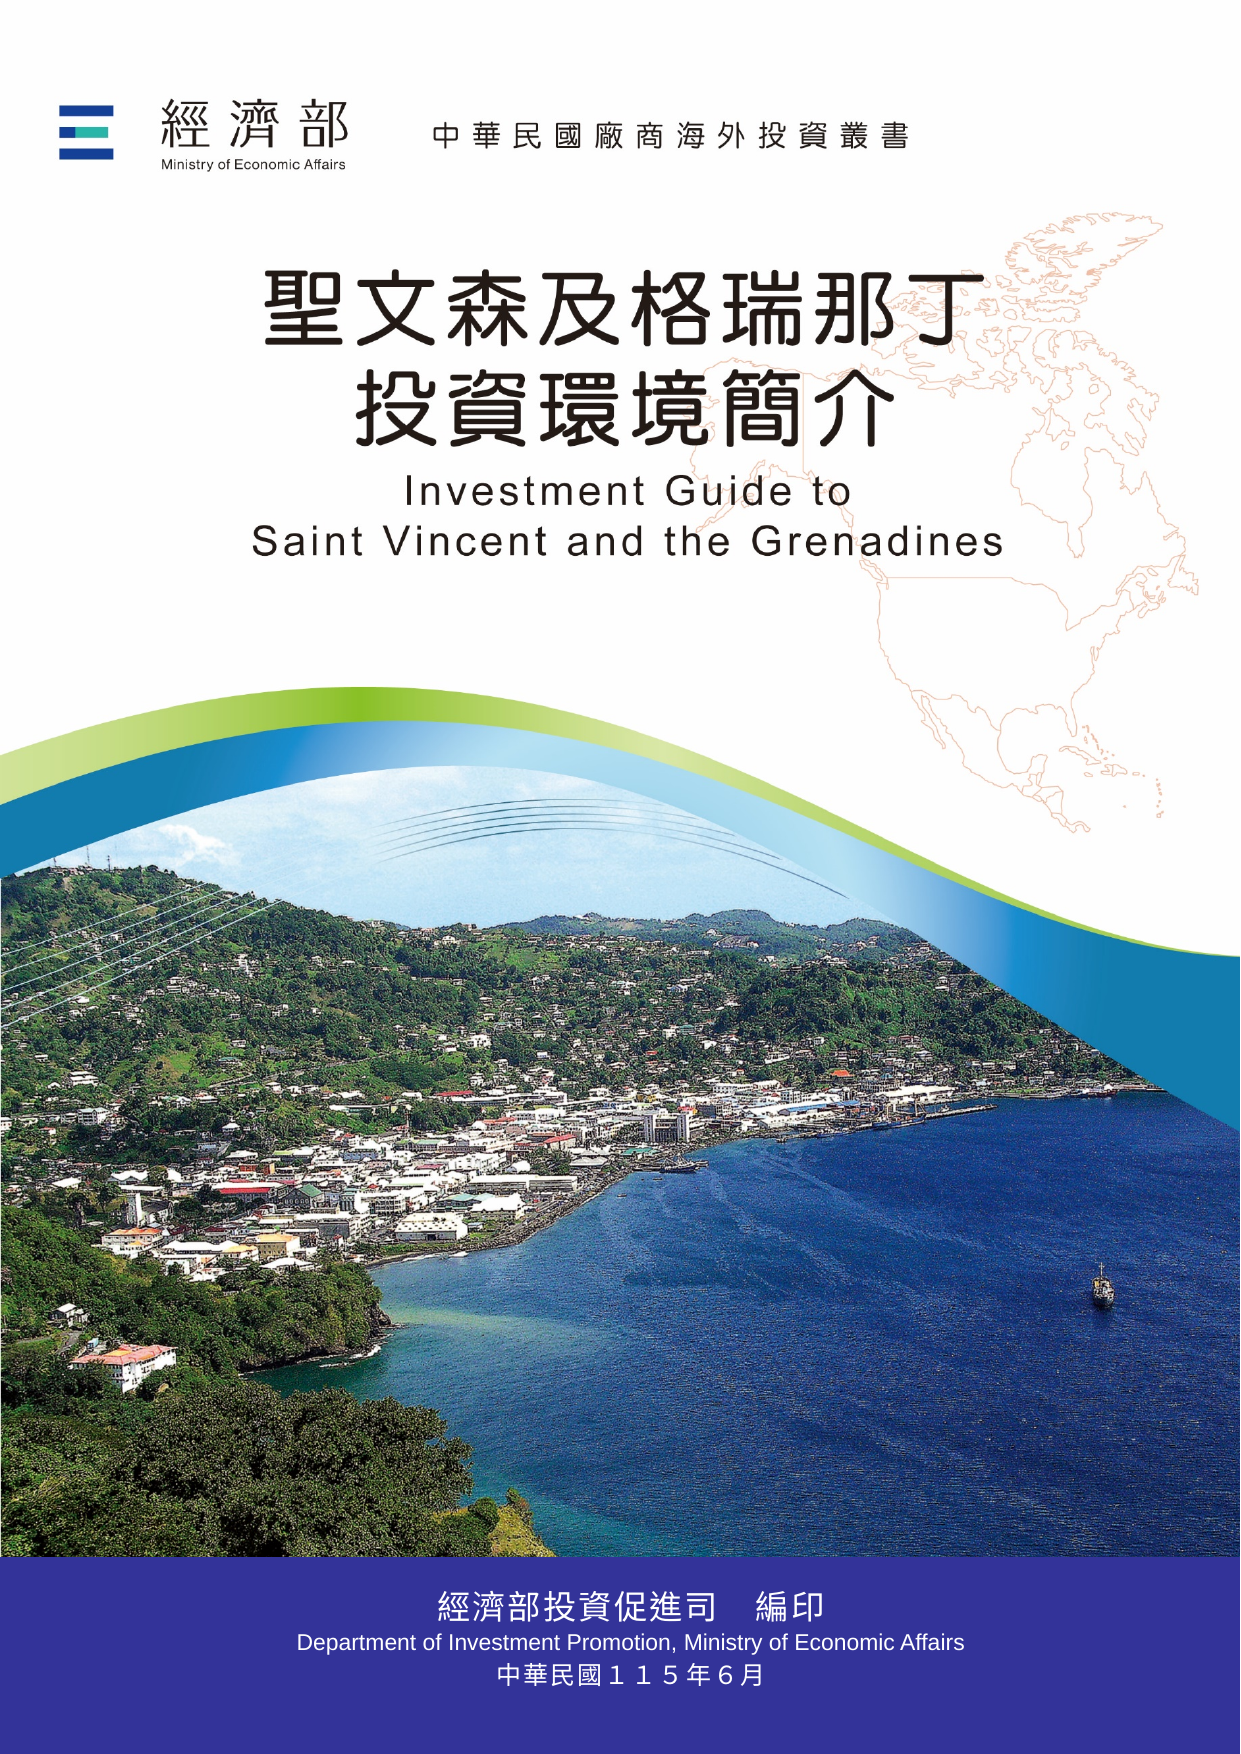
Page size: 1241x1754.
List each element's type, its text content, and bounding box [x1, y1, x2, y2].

picture [0, 0, 1240, 1557]
text 中華民國１１５年６月 [0, 1655, 1240, 1691]
text 經濟部投資促進司 編印 [0, 1581, 1240, 1629]
text Department of Investment Promotion, Ministry of Economic Affairs [0, 1629, 1240, 1655]
